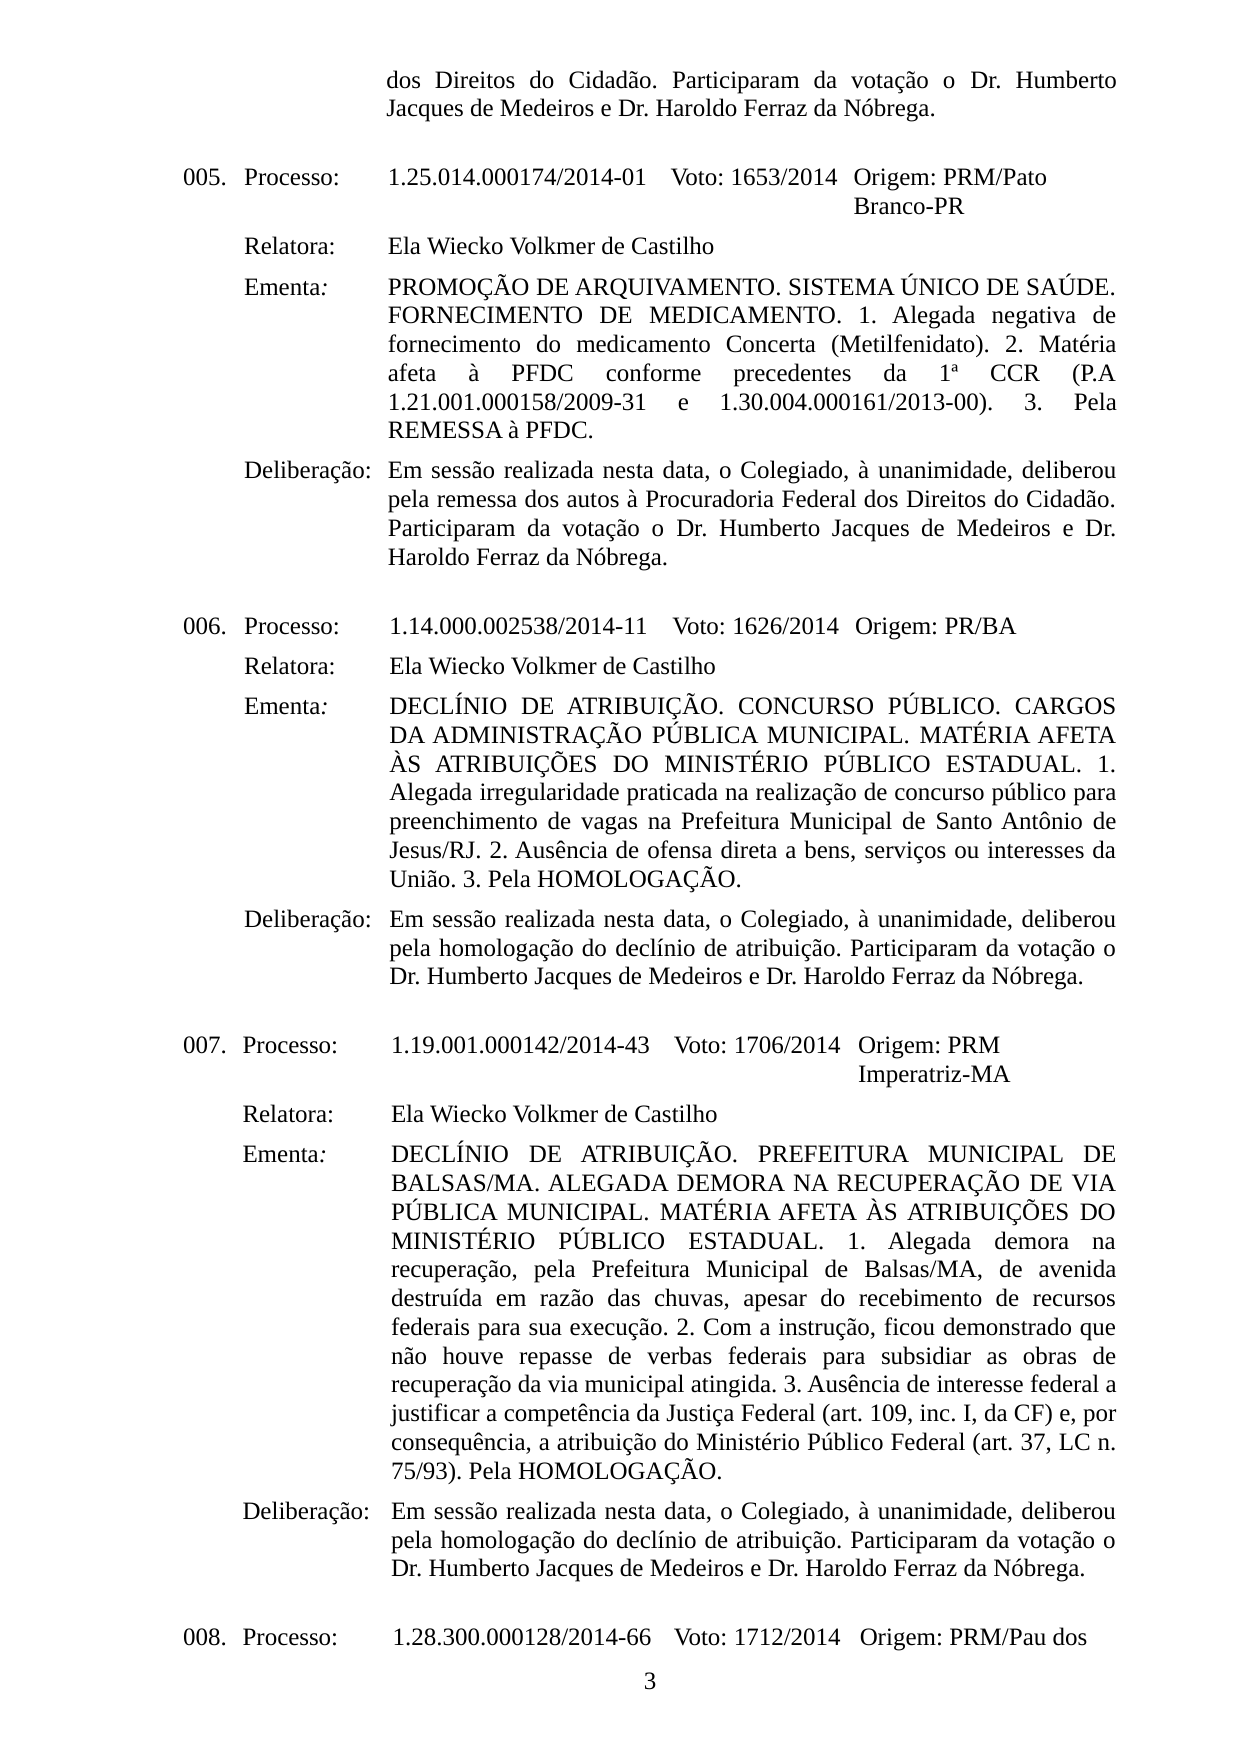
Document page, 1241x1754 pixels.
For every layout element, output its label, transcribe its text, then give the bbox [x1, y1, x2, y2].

table_header 1.25.014.000174/2014-01 [382, 157, 665, 226]
table_cell Ela Wiecko Volkmer de Castilho [385, 1094, 1122, 1134]
table_cell [177, 450, 238, 576]
table_cell [177, 1094, 237, 1134]
table_cell Relatora: [238, 645, 383, 686]
table_header Voto: 1712/2014 [668, 1617, 854, 1657]
table_header 1.19.001.000142/2014-43 [385, 1025, 668, 1094]
table_cell Deliberação: [238, 450, 382, 576]
table_header 008. [177, 1617, 237, 1657]
table_cell Ementa: [238, 686, 383, 898]
table_header Origem: PRM/Pau dos [854, 1617, 1122, 1657]
table_header Origem: PRM Imperatriz-MA [852, 1025, 1122, 1094]
table_cell [177, 1134, 237, 1490]
table_cell Em sessão realizada nesta data, o Colegiado, à unanimidade, deliberou pela homologação do declínio de atribuição. Participaram da votação o Dr. Humberto Jacques de Medeiros e Dr. Haroldo Ferraz da Nóbrega. [384, 898, 1122, 996]
table_header Processo: [237, 1617, 387, 1657]
table_cell Em sessão realizada nesta data, o Colegiado, à unanimidade, deliberou pela remessa dos autos à Procuradoria Federal dos Direitos do Cidadão. Participaram da votação o Dr. Humberto Jacques de Medeiros e Dr. Haroldo Ferraz da Nóbrega. [382, 450, 1122, 576]
table_cell [177, 686, 238, 898]
table_header 005. [177, 157, 238, 226]
table_header Origem: PR/BA [849, 605, 1122, 645]
table_cell [177, 1490, 237, 1588]
table_header 007. [177, 1025, 237, 1094]
table_cell Ementa: [237, 1134, 385, 1490]
table_cell PROMOÇÃO DE ARQUIVAMENTO. SISTEMA ÚNICO DE SAÚDE. FORNECIMENTO DE MEDICAMENTO. 1. Alegada negativa de fornecimento do medicamento Concerta (Metilfenidato). 2. Matéria afeta à PFDC conforme precedentes da 1ª CCR (P.A 1.21.001.000158/2009-31 e 1.30.004.000161/2013-00). 3. Pela REMESSA à PFDC. [382, 266, 1122, 450]
table_header Origem: PRM/Pato Branco-PR [848, 157, 1122, 226]
table_cell Relatora: [237, 1094, 385, 1134]
table_cell DECLÍNIO DE ATRIBUIÇÃO. PREFEITURA MUNICIPAL DE BALSAS/MA. ALEGADA DEMORA NA RECUPERAÇÃO DE VIA PÚBLICA MUNICIPAL. MATÉRIA AFETA ÀS ATRIBUIÇÕES DO MINISTÉRIO PÚBLICO ESTADUAL. 1. Alegada demora na recuperação, pela Prefeitura Municipal de Balsas/MA, de avenida destruída em razão das chuvas, apesar do recebimento de recursos federais para sua execução. 2. Com a instrução, ficou demonstrado que não houve repasse de verbas federais para subsidiar as obras de recuperação da via municipal atingida. 3. Ausência de interesse federal a justificar a competência da Justiça Federal (art. 109, inc. I, da CF) e, por consequência, a atribuição do Ministério Público Federal (art. 37, LC n. 75/93). Pela HOMOLOGAÇÃO. [385, 1134, 1122, 1490]
table_header 1.28.300.000128/2014-66 [387, 1617, 668, 1657]
table_header Voto: 1626/2014 [666, 605, 849, 645]
table_cell Deliberação: [237, 1490, 385, 1588]
table_header 006. [177, 605, 238, 645]
table_header 1.14.000.002538/2014-11 [384, 605, 666, 645]
table_cell [177, 898, 238, 996]
table_cell dos Direitos do Cidadão. Participaram da votação o Dr. Humberto Jacques de Medeiros e Dr. Haroldo Ferraz da Nóbrega. [380, 59, 1122, 128]
table_header Processo: [238, 157, 382, 226]
table_cell [177, 59, 238, 128]
table_header Processo: [237, 1025, 385, 1094]
table_cell Em sessão realizada nesta data, o Colegiado, à unanimidade, deliberou pela homologação do declínio de atribuição. Participaram da votação o Dr. Humberto Jacques de Medeiros e Dr. Haroldo Ferraz da Nóbrega. [385, 1490, 1122, 1588]
table_cell [177, 266, 238, 450]
table_cell [238, 59, 380, 128]
table_cell Ementa: [238, 266, 382, 450]
table_cell Ela Wiecko Volkmer de Castilho [382, 226, 1122, 266]
table_cell [177, 226, 238, 266]
table_cell Deliberação: [238, 898, 383, 996]
table_cell Relatora: [238, 226, 382, 266]
table_cell DECLÍNIO DE ATRIBUIÇÃO. CONCURSO PÚBLICO. CARGOS DA ADMINISTRAÇÃO PÚBLICA MUNICIPAL. MATÉRIA AFETA ÀS ATRIBUIÇÕES DO MINISTÉRIO PÚBLICO ESTADUAL. 1. Alegada irregularidade praticada na realização de concurso público para preenchimento de vagas na Prefeitura Municipal de Santo Antônio de Jesus/RJ. 2. Ausência de ofensa direta a bens, serviços ou interesses da União. 3. Pela HOMOLOGAÇÃO. [384, 686, 1122, 898]
table_cell Ela Wiecko Volkmer de Castilho [384, 645, 1122, 686]
table_header Processo: [238, 605, 383, 645]
table_cell [177, 645, 238, 686]
table_header Voto: 1706/2014 [668, 1025, 852, 1094]
table_header Voto: 1653/2014 [665, 157, 847, 226]
